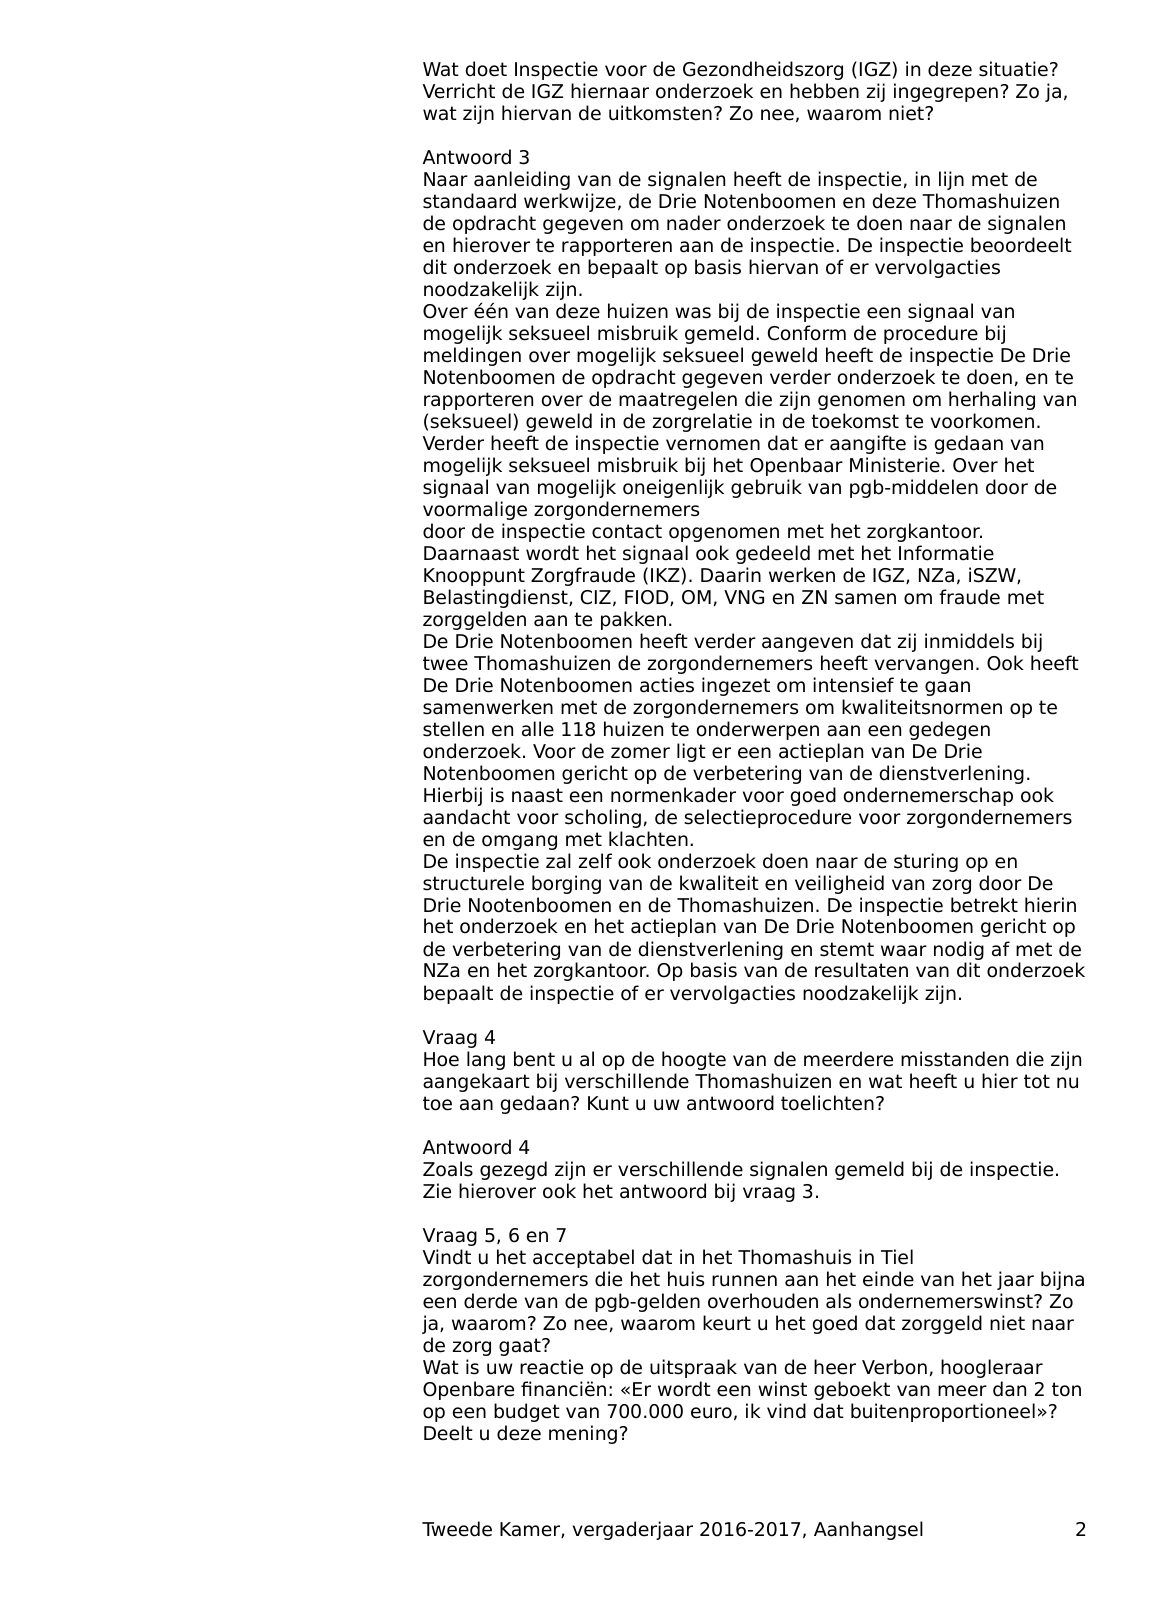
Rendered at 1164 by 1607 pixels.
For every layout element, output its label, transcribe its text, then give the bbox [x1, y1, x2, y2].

text Wat doet Inspectie voor de Gezondheidszorg (IGZ) in deze situatie? Verricht de IGZ hiernaar onderzoek en hebben zij ingegrepen? Zo ja, wat zijn hiervan de uitkomsten? Zo nee, waarom niet? [422, 59, 1087, 125]
text Over één van deze huizen was bij de inspectie een signaal van mogelijk seksueel misbruik gemeld. Conform de procedure bij meldingen over mogelijk seksueel geweld heeft de inspectie De Drie Notenboomen de opdracht gegeven verder onderzoek te doen, en te rapporteren over de maatregelen die zijn genomen om herhaling van (seksueel) geweld in de zorgrelatie in de toekomst te voorkomen. Verder heeft de inspectie vernomen dat er aangifte is gedaan van mogelijk seksueel misbruik bij het Openbaar Ministerie. Over het signaal van mogelijk oneigenlijk gebruik van pgb-middelen door de voormalige zorgondernemers [422, 301, 1087, 521]
text Vindt u het acceptabel dat in het Thomashuis in Tiel zorgondernemers die het huis runnen aan het einde van het jaar bijna een derde van de pgb-gelden overhouden als ondernemerswinst? Zo ja, waarom? Zo nee, waarom keurt u het goed dat zorggeld niet naar de zorg gaat? [422, 1247, 1087, 1357]
text De Drie Notenboomen heeft verder aangeven dat zij inmiddels bij twee Thomashuizen de zorgondernemers heeft vervangen. Ook heeft De Drie Notenboomen acties ingezet om intensief te gaan samenwerken met de zorgondernemers om kwaliteitsnormen op te stellen en alle 118 huizen te onderwerpen aan een gedegen onderzoek. Voor de zomer ligt er een actieplan van De Drie Notenboomen gericht op de verbetering van de dienstverlening. Hierbij is naast een normenkader voor goed ondernemerschap ook aandacht voor scholing, de selectieprocedure voor zorgondernemers en de omgang met klachten. [422, 631, 1087, 851]
text door de inspectie contact opgenomen met het zorgkantoor. Daarnaast wordt het signaal ook gedeeld met het Informatie Knooppunt Zorgfraude (IKZ). Daarin werken de IGZ, NZa, iSZW, Belastingdienst, CIZ, FIOD, OM, VNG en ZN samen om fraude met zorggelden aan te pakken. [422, 521, 1087, 631]
text Vraag 4 [422, 1027, 1087, 1048]
text Hoe lang bent u al op de hoogte van de meerdere misstanden die zijn aangekaart bij verschillende Thomashuizen en wat heeft u hier tot nu toe aan gedaan? Kunt u uw antwoord toelichten? [422, 1048, 1087, 1114]
text Vraag 5, 6 en 7 [422, 1225, 1087, 1247]
text Wat is uw reactie op de uitspraak van de heer Verbon, hoogleraar Openbare financiën: «Er wordt een winst geboekt van meer dan 2 ton op een budget van 700.000 euro, ik vind dat buitenproportioneel»? Deelt u deze mening? [422, 1357, 1087, 1444]
text Zoals gezegd zijn er verschillende signalen gemeld bij de inspectie. Zie hierover ook het antwoord bij vraag 3. [422, 1159, 1087, 1203]
text De inspectie zal zelf ook onderzoek doen naar de sturing op en structurele borging van de kwaliteit en veiligheid van zorg door De Drie Nootenboomen en de Thomashuizen. De inspectie betrekt hierin het onderzoek en het actieplan van De Drie Notenboomen gericht op de verbetering van de dienstverlening en stemt waar nodig af met de NZa en het zorgkantoor. Op basis van de resultaten van dit onderzoek bepaalt de inspectie of er vervolgacties noodzakelijk zijn. [422, 851, 1087, 1004]
text Antwoord 3 [422, 147, 1087, 169]
text Naar aanleiding van de signalen heeft de inspectie, in lijn met de standaard werkwijze, de Drie Notenboomen en deze Thomashuizen de opdracht gegeven om nader onderzoek te doen naar de signalen en hierover te rapporteren aan de inspectie. De inspectie beoordeelt dit onderzoek en bepaalt op basis hiervan of er vervolgacties noodzakelijk zijn. [422, 169, 1087, 301]
text Antwoord 4 [422, 1137, 1087, 1159]
